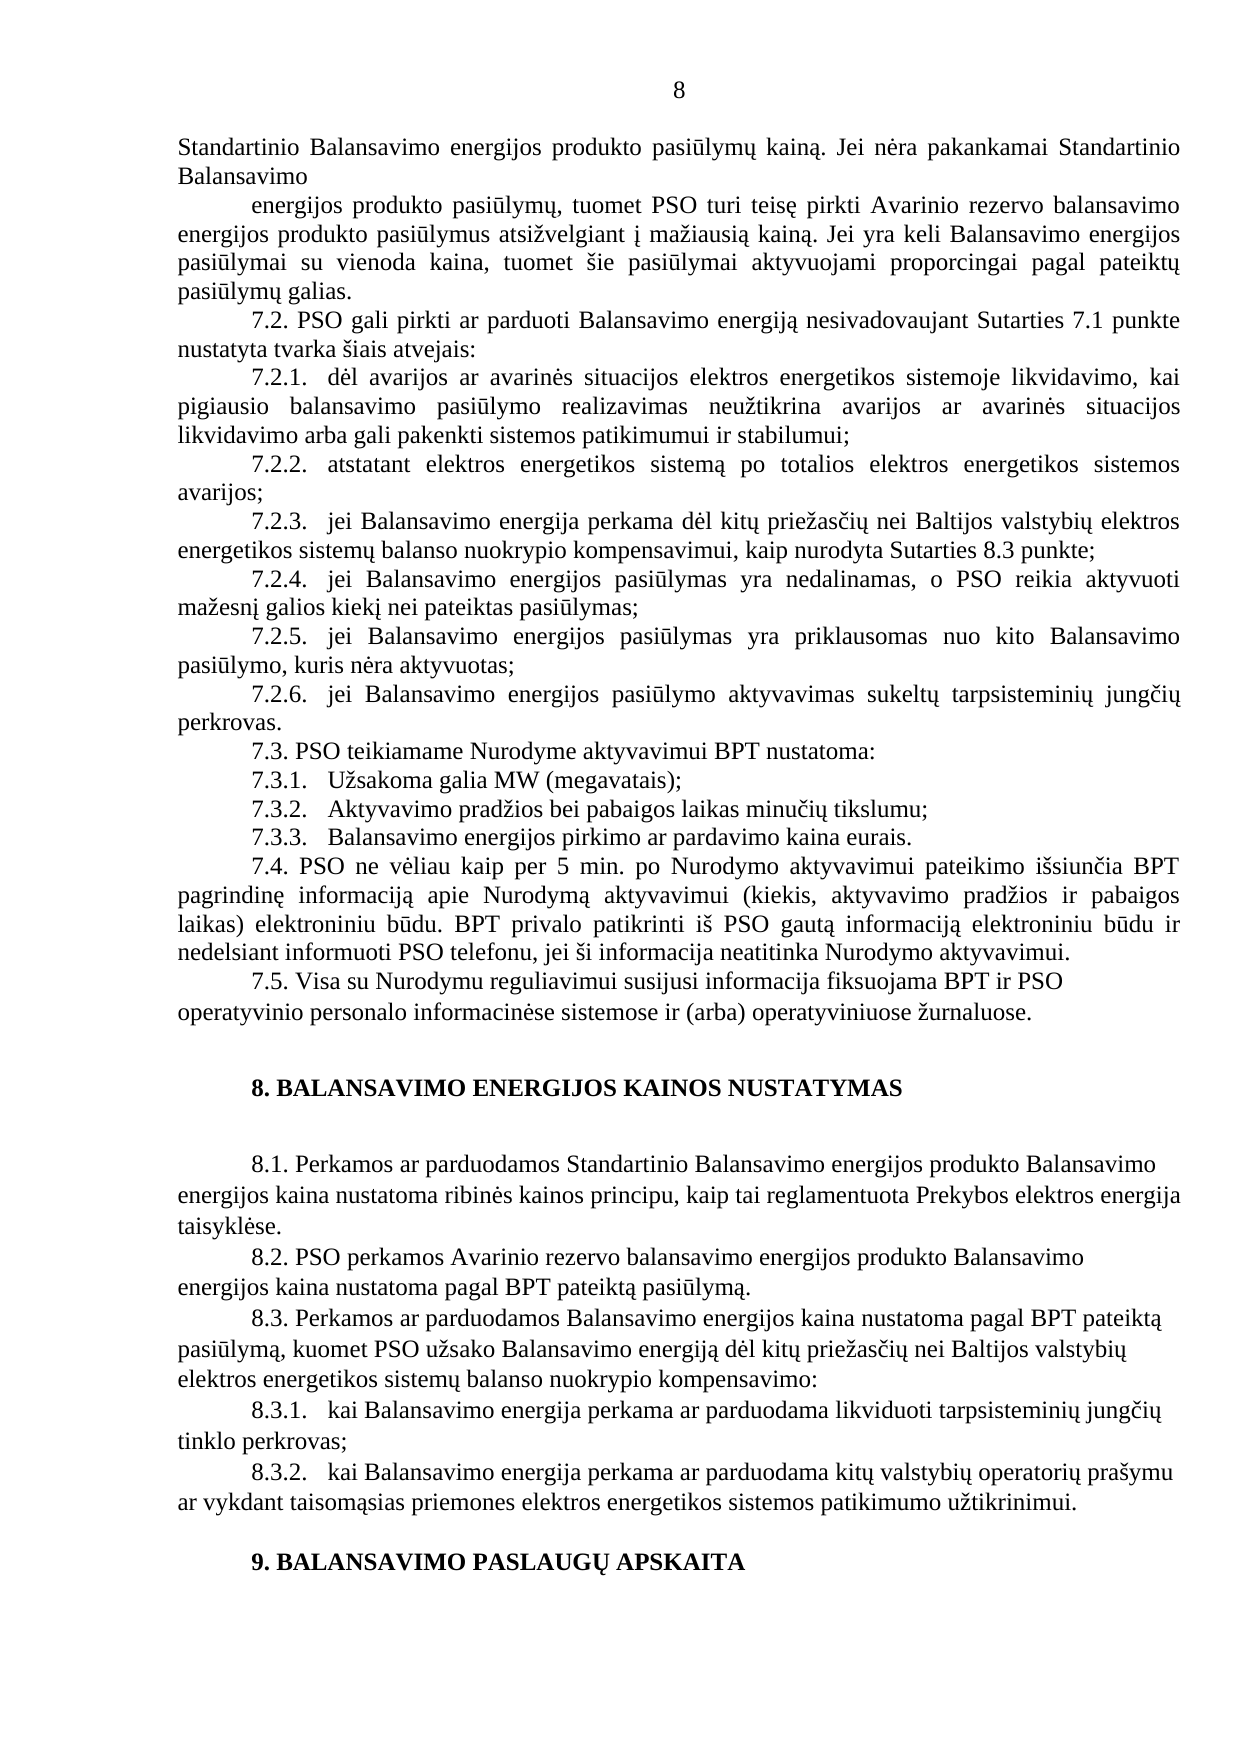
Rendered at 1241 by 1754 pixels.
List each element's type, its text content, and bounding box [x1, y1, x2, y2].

text 7.3.3. Balansavimo energijos pirkimo ar pardavimo kaina eurais. [177, 822, 1181, 851]
text 9. BALANSAVIMO PASLAUGŲ APSKAITA [215, 1547, 1181, 1576]
text 7.3.2. Aktyvavimo pradžios bei pabaigos laikas minučių tikslumu; [177, 794, 1181, 822]
text 7.2.4. jei Balansavimo energijos pasiūlymas yra nedalinamas, o PSO reikia aktyvuoti mažesnį galios kiekį nei pateiktas pasiūlymas; [177, 564, 1181, 621]
text energijos produkto pasiūlymų, tuomet PSO turi teisę pirkti Avarinio rezervo balansavimo energijos produkto pasiūlymus atsižvelgiant į mažiausią kainą. Jei yra keli Balansavimo energijos pasiūlymai su vienoda kaina, tuomet šie pasiūlymai aktyvuojami proporcingai pagal pateiktų pasiūlymų galias. [177, 190, 1181, 305]
text 7.3. PSO teikiamame Nurodyme aktyvavimui BPT nustatoma: [177, 736, 1181, 765]
text 7.2.5. jei Balansavimo energijos pasiūlymas yra priklausomas nuo kito Balansavimo pasiūlymo, kuris nėra aktyvuotas; [177, 621, 1181, 679]
text 8.3.2. kai Balansavimo energija perkama ar parduodama kitų valstybių operatorių prašymu ar vykdant taisomąsias priemones elektros energetikos sistemos patikimumo užtikrinimui. [177, 1457, 1181, 1516]
text 7.3.1. Užsakoma galia MW (megavatais); [177, 765, 1181, 794]
text 8. BALANSAVIMO ENERGIJOS KAINOS NUSTATYMAS [177, 1073, 1181, 1102]
text Standartinio Balansavimo energijos produkto pasiūlymų kainą. Jei nėra pakankamai Standartinio Balansavimo [177, 132, 1181, 190]
text 8.3. Perkamos ar parduodamos Balansavimo energijos kaina nustatoma pagal BPT pateiktą pasiūlymą, kuomet PSO užsako Balansavimo energiją dėl kitų priežasčių nei Baltijos valstybių elektros energetikos sistemų balanso nuokrypio kompensavimo: [177, 1303, 1181, 1393]
text 7.2.3. jei Balansavimo energija perkama dėl kitų priežasčių nei Baltijos valstybių elektros energetikos sistemų balanso nuokrypio kompensavimui, kaip nurodyta Sutarties 8.3 punkte; [177, 506, 1181, 564]
text 7.2.6. jei Balansavimo energijos pasiūlymo aktyvavimas sukeltų tarpsisteminių jungčių perkrovas. [177, 679, 1181, 736]
text 8.2. PSO perkamos Avarinio rezervo balansavimo energijos produkto Balansavimo energijos kaina nustatoma pagal BPT pateiktą pasiūlymą. [177, 1242, 1181, 1301]
text 8.1. Perkamos ar parduodamos Standartinio Balansavimo energijos produkto Balansavimo energijos kaina nustatoma ribinės kainos principu, kaip tai reglamentuota Prekybos elektros energija taisyklėse. [177, 1149, 1181, 1240]
text 7.2. PSO gali pirkti ar parduoti Balansavimo energiją nesivadovaujant Sutarties 7.1 punkte nustatyta tvarka šiais atvejais: [177, 305, 1181, 362]
text 7.5. Visa su Nurodymu reguliavimui susijusi informacija fiksuojama BPT ir PSO operatyvinio personalo informacinėse sistemose ir (arba) operatyviniuose žurnaluose. [177, 966, 1181, 1026]
text 8.3.1. kai Balansavimo energija perkama ar parduodama likviduoti tarpsisteminių jungčių tinklo perkrovas; [177, 1395, 1181, 1455]
text 7.4. PSO ne vėliau kaip per 5 min. po Nurodymo aktyvavimui pateikimo išsiunčia BPT pagrindinę informaciją apie Nurodymą aktyvavimui (kiekis, aktyvavimo pradžios ir pabaigos laikas) elektroniniu būdu. BPT privalo patikrinti iš PSO gautą informaciją elektroniniu būdu ir nedelsiant informuoti PSO telefonu, jei ši informacija neatitinka Nurodymo aktyvavimui. [177, 851, 1181, 966]
text 7.2.2. atstatant elektros energetikos sistemą po totalios elektros energetikos sistemos avarijos; [177, 449, 1181, 506]
text 7.2.1. dėl avarijos ar avarinės situacijos elektros energetikos sistemoje likvidavimo, kai pigiausio balansavimo pasiūlymo realizavimas neužtikrina avarijos ar avarinės situacijos likvidavimo arba gali pakenkti sistemos patikimumui ir stabilumui; [177, 362, 1181, 449]
